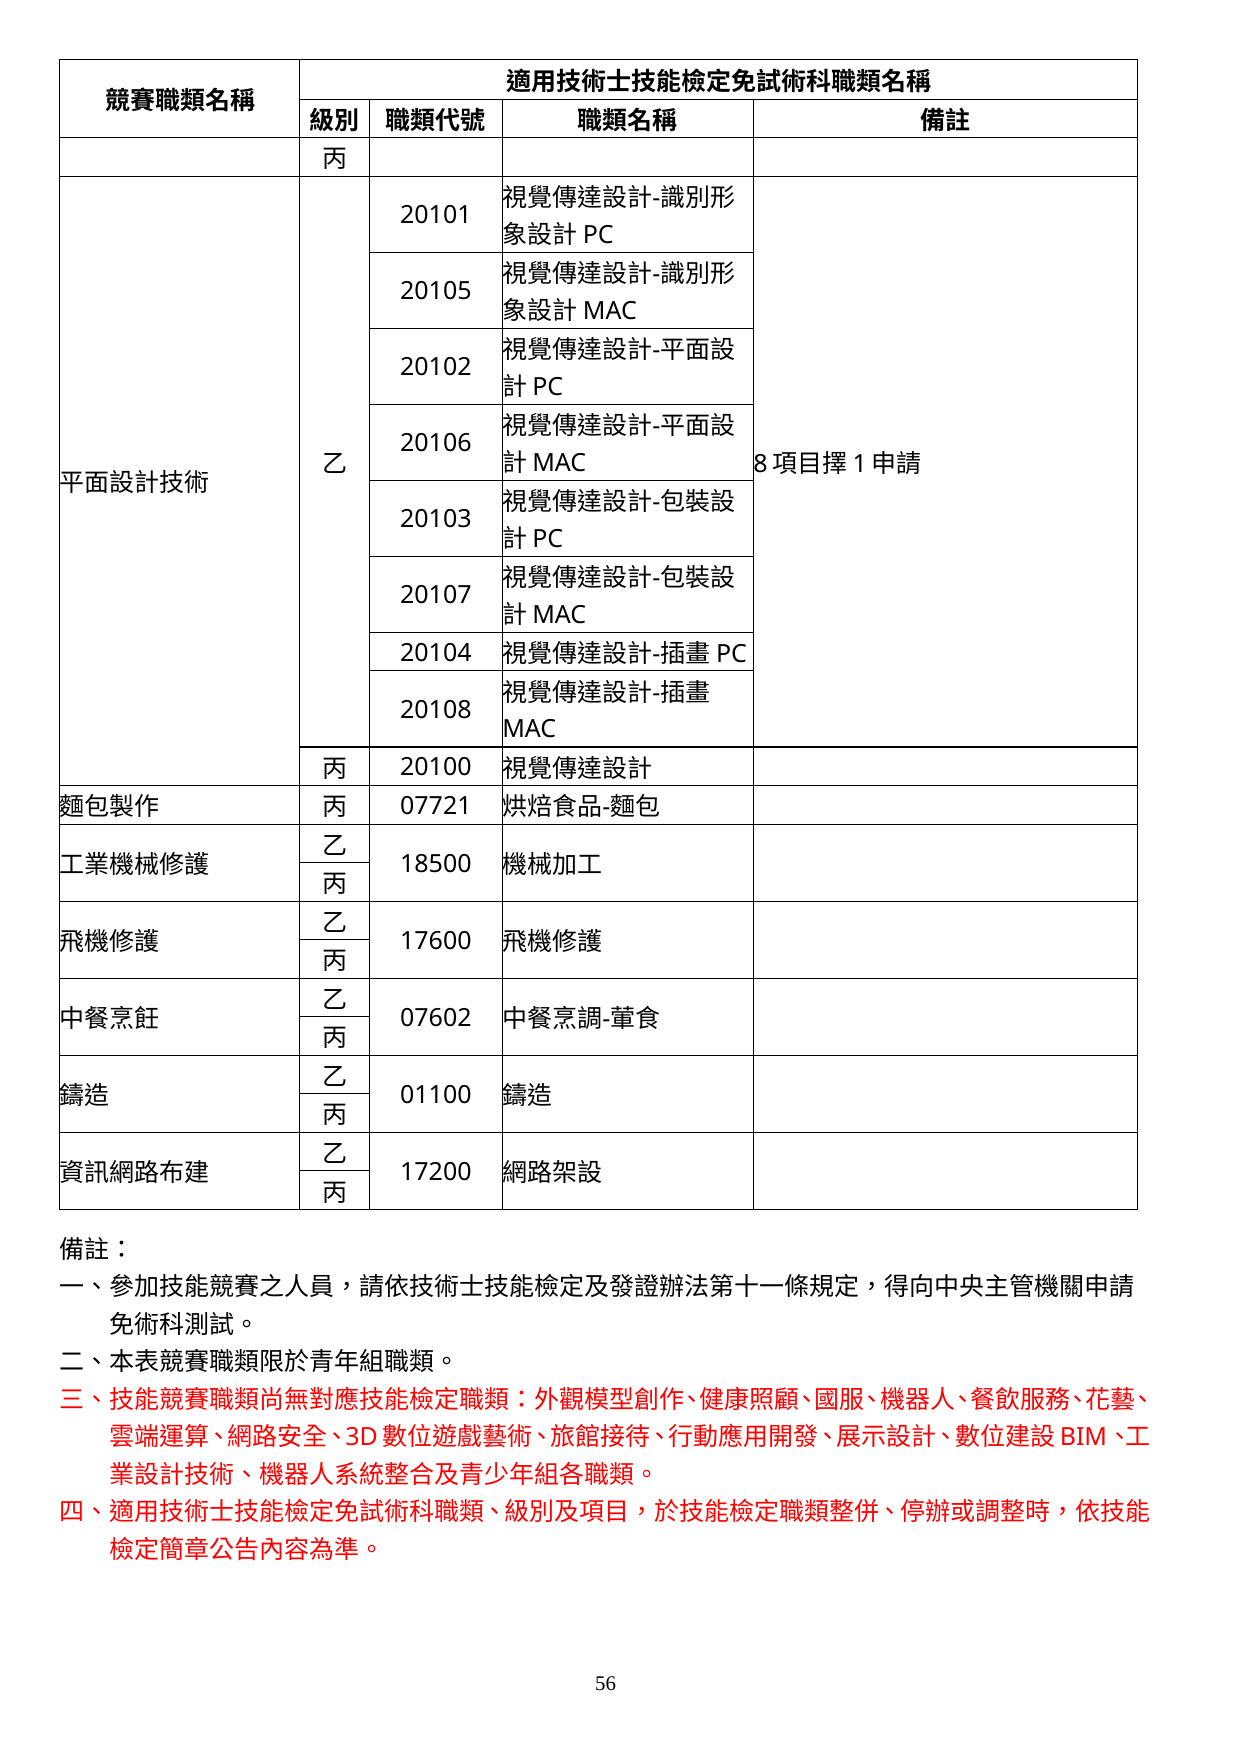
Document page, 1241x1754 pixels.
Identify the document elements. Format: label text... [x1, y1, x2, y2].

table_cell 20106 [370, 405, 502, 480]
table_cell 丙 [300, 940, 369, 978]
table_cell 丙 [300, 1171, 369, 1209]
list 參加技能競賽之人員，請依技術士技能檢定及發證辦法第十一條規定，得向中央主管機關申請免術科測試。 [59, 1266, 1150, 1341]
table_cell 乙 [300, 979, 369, 1016]
table_cell 20105 [370, 253, 502, 328]
table_cell 鑄造 [60, 1056, 299, 1132]
table_cell 職類代號 [370, 100, 502, 137]
table_cell 視覺傳達設計-平面設計PC [503, 329, 753, 404]
table_cell 視覺傳達設計-識別形象設計 MAC [503, 253, 753, 328]
table_cell 視覺傳達設計 [503, 748, 753, 785]
table_cell 備註 [754, 100, 1137, 137]
list 技能競賽職類尚無對應技能檢定職類：外觀模型創作、健康照顧、國服、機器人、餐飲服務、花藝、雲端運算、網路安全、3D數位遊戲藝術、旅館接待、行動應用開發、展示設計、數位建設BIM、工業設計技術、機器人系統整合及青少年組各職類。 [59, 1379, 1150, 1491]
table_cell 18500 [370, 825, 502, 901]
table_cell 20102 [370, 329, 502, 404]
list 適用技術士技能檢定免試術科職類、級別及項目，於技能檢定職類整併、停辦或調整時，依技能檢定簡章公告內容為準。 [59, 1491, 1150, 1566]
table_cell 視覺傳達設計-插畫 MAC [503, 671, 753, 746]
table_cell 20103 [370, 481, 502, 556]
table_cell 鑄造 [503, 1056, 753, 1132]
table_cell 麵包製作 [60, 786, 299, 823]
table_cell 丙 [300, 863, 369, 901]
table_cell 17200 [370, 1133, 502, 1209]
table_cell 丙 [300, 1017, 369, 1055]
table_cell [754, 138, 1137, 176]
table_cell 視覺傳達設計-插畫 PC [503, 633, 753, 670]
list 本表競賽職類限於青年組職類。 [59, 1341, 1150, 1379]
table_cell [754, 902, 1137, 978]
table_cell 級別 [300, 100, 369, 137]
table_cell 20101 [370, 177, 502, 252]
table_header 適用技術士技能檢定免試術科職類名稱 [300, 60, 1137, 98]
table_cell [754, 1056, 1137, 1132]
table_cell 視覺傳達設計-包裝設計PC [503, 481, 753, 556]
table_cell [370, 138, 502, 176]
table_cell 丙 [300, 786, 369, 823]
table_cell 網路架設 [503, 1133, 753, 1209]
table_cell 20104 [370, 633, 502, 670]
table_cell [503, 138, 753, 176]
table_cell [754, 1133, 1137, 1209]
text 備註： [59, 1229, 1150, 1266]
table_cell 20100 [370, 748, 502, 785]
table_cell 07721 [370, 786, 502, 823]
table_cell 資訊網路布建 [60, 1133, 299, 1209]
table_cell 視覺傳達設計-識別形象設計 PC [503, 177, 753, 252]
table_cell [754, 786, 1137, 823]
table_cell 飛機修護 [60, 902, 299, 978]
table_cell 烘焙食品-麵包 [503, 786, 753, 823]
table_cell 飛機修護 [503, 902, 753, 978]
table_cell [754, 748, 1137, 785]
table_cell [754, 825, 1137, 901]
table_cell 8項目擇1申請 [754, 177, 1137, 746]
table_cell 乙 [300, 902, 369, 939]
table_cell 07602 [370, 979, 502, 1055]
table_cell 01100 [370, 1056, 502, 1132]
table_cell 17600 [370, 902, 502, 978]
table_cell 工業機械修護 [60, 825, 299, 901]
table_cell [60, 138, 299, 176]
table_cell 乙 [300, 177, 369, 746]
table_cell 20107 [370, 557, 502, 632]
table_cell [754, 979, 1137, 1055]
table_cell 丙 [300, 748, 369, 785]
table_cell 視覺傳達設計-包裝設計MAC [503, 557, 753, 632]
table_cell 平面設計技術 [60, 177, 299, 785]
table_cell 乙 [300, 1133, 369, 1170]
table_cell 視覺傳達設計-平面設計MAC [503, 405, 753, 480]
table_cell 20108 [370, 671, 502, 746]
table_cell 職類名稱 [503, 100, 753, 137]
table_cell 中餐烹調-葷食 [503, 979, 753, 1055]
table_cell 乙 [300, 1056, 369, 1093]
table_cell 機械加工 [503, 825, 753, 901]
table_cell 丙 [300, 138, 369, 176]
table_header 競賽職類名稱 [60, 60, 299, 137]
table_cell 乙 [300, 825, 369, 862]
table_cell 中餐烹飪 [60, 979, 299, 1055]
table_cell 丙 [300, 1094, 369, 1132]
